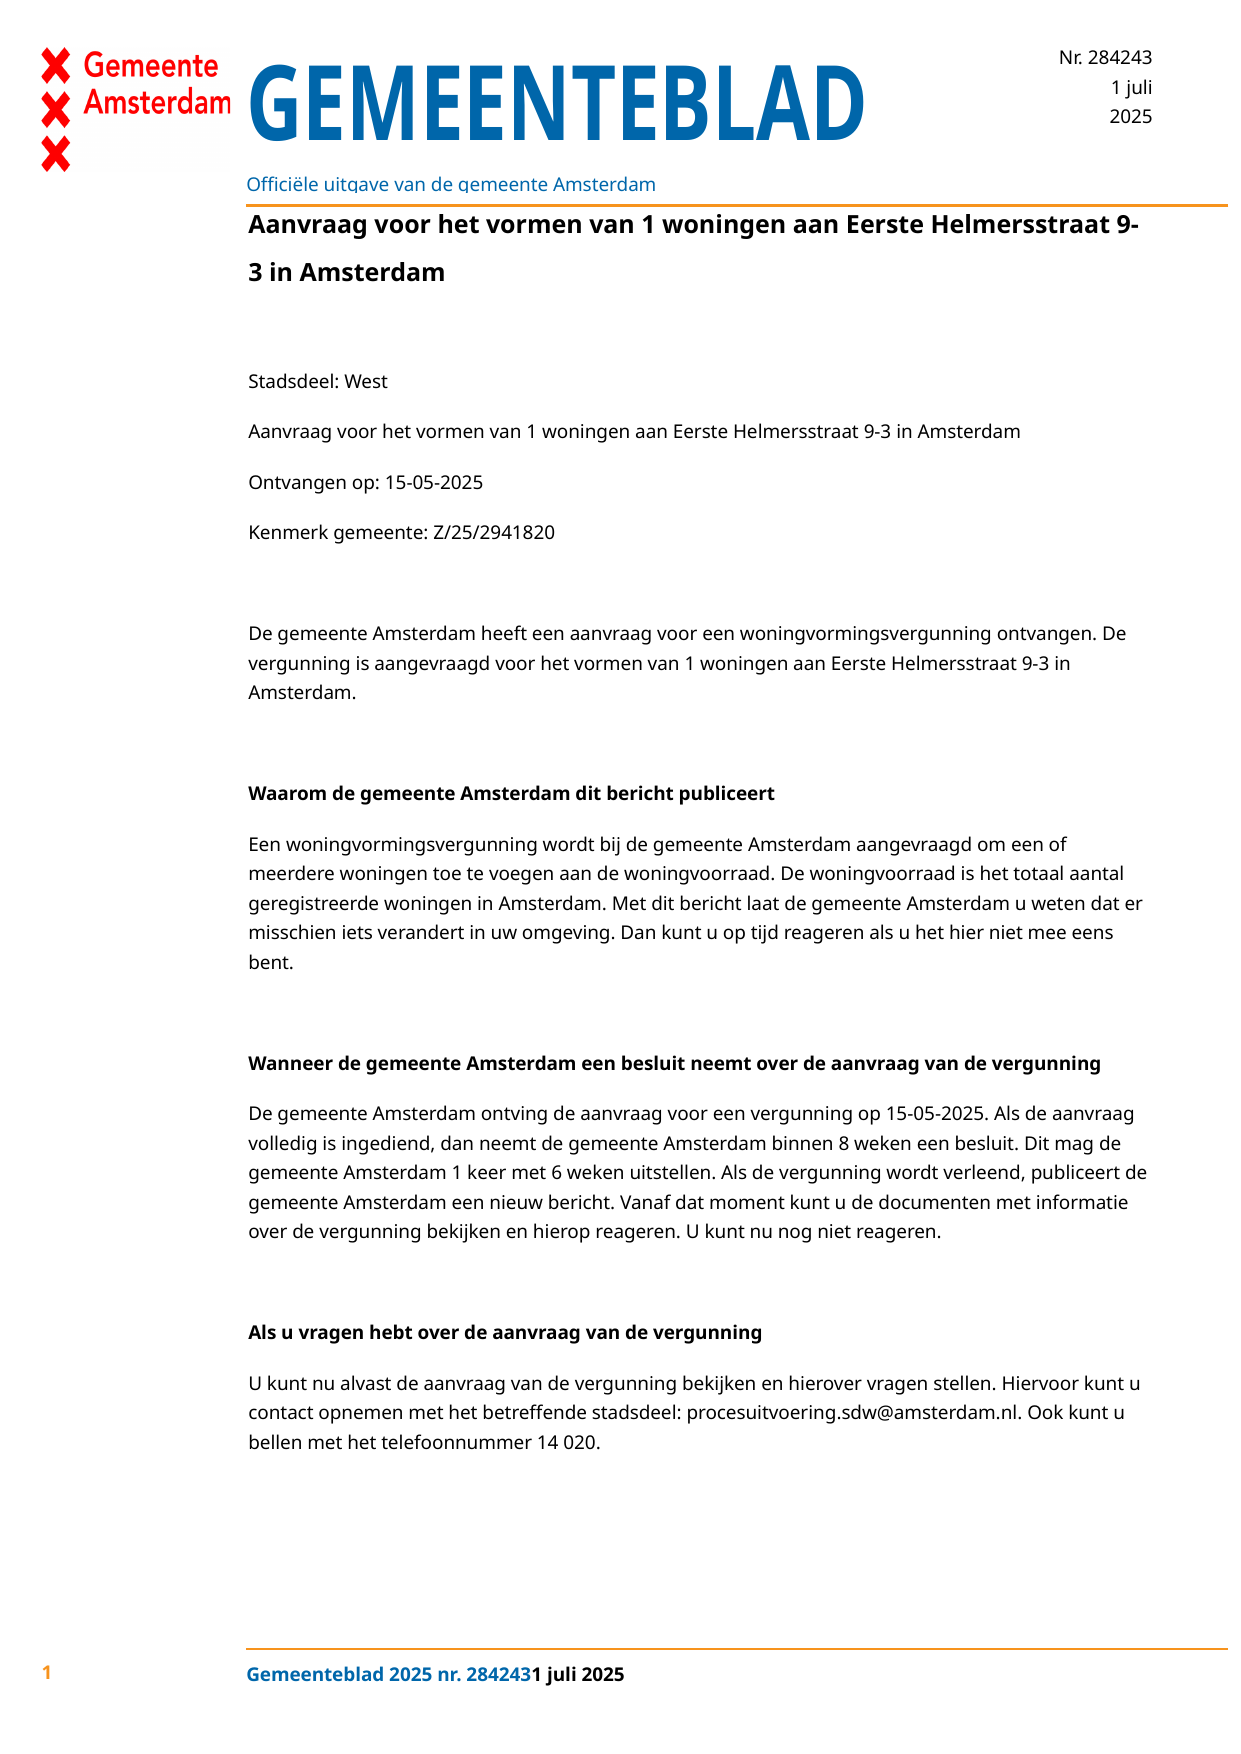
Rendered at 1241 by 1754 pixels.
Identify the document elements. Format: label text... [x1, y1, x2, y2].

text Als u vragen hebt over de aanvraag van de vergunning [248, 1319, 1152, 1345]
text Ontvangen op: 15-05-2025 [248, 469, 1152, 495]
text Kenmerk gemeente: Z/25/2941820 [248, 519, 1152, 545]
text Aanvraag voor het vormen van 1 woningen aan Eerste Helmersstraat 9-3 in Amsterdam [248, 419, 1152, 444]
text Waarom de gemeente Amsterdam dit bericht publiceert [248, 780, 1152, 806]
text Stadsdeel: West [248, 368, 1152, 394]
text De gemeente Amsterdam ontving de aanvraag voor een vergunning op 15-05-2025. Als de aanvraag volledig is ingediend, dan neemt de gemeente Amsterdam binnen 8 weken een besluit. Dit mag de gemeente Amsterdam 1 keer met 6 weken uitstellen. Als de vergunning wordt verleend, publiceert de gemeente Amsterdam een nieuw bericht. Vanaf dat moment kunt u de documenten met informatie over de vergunning bekijken en hierop reageren. U kunt nu nog niet reageren. [248, 1100, 1152, 1244]
text Een woningvormingsvergunning wordt bij de gemeente Amsterdam aangevraagd om een of meerdere woningen toe te voegen aan de woningvoorraad. De woningvoorraad is het totaal aantal geregistreerde woningen in Amsterdam. Met dit bericht laat de gemeente Amsterdam u weten dat er misschien iets verandert in uw omgeving. Dan kunt u op tijd reageren als u het hier niet mee eens bent. [248, 831, 1152, 975]
text U kunt nu alvast de aanvraag van de vergunning bekijken en hierover vragen stellen. Hiervoor kunt u contact opnemen met het betreffende stadsdeel: procesuitvoering.sdw@amsterdam.nl. Ook kunt u bellen met het telefoonnummer 14 020. [248, 1370, 1152, 1455]
text Wanneer de gemeente Amsterdam een besluit neemt over de aanvraag van de vergunning [248, 1050, 1152, 1076]
text De gemeente Amsterdam heeft een aanvraag voor een woningvormingsvergunning ontvangen. De vergunning is aangevraagd voor het vormen van 1 woningen aan Eerste Helmersstraat 9-3 in Amsterdam. [248, 620, 1152, 705]
text Aanvraag voor het vormen van 1 woningen aan Eerste Helmersstraat 9-3 in Amsterdam [248, 207, 1152, 288]
picture [41, 47, 231, 172]
